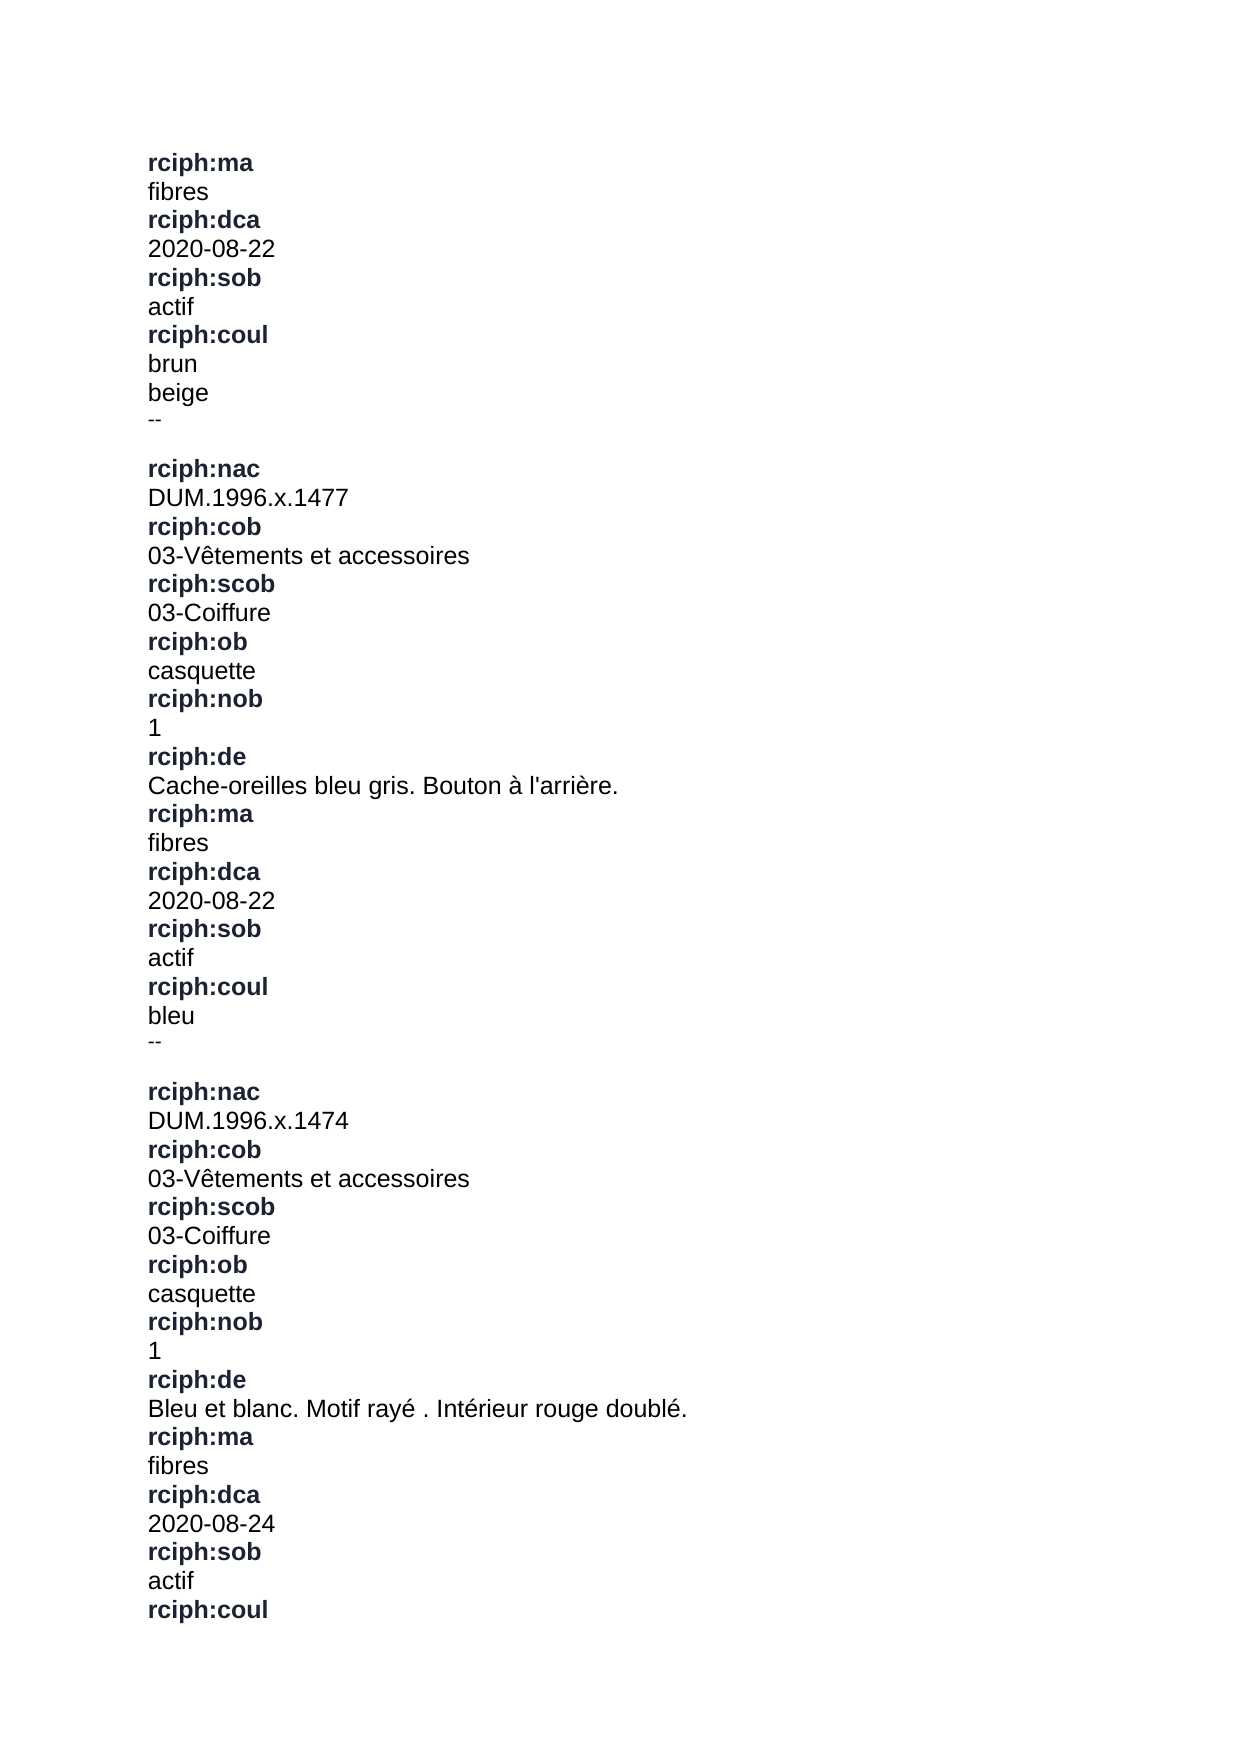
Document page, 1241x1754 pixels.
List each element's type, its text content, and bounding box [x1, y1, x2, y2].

text rciph:ma [148, 799, 1092, 828]
text rciph:coul [148, 1595, 1092, 1623]
text rciph:ma [148, 148, 1092, 176]
text brun [148, 349, 1092, 378]
text 1 [148, 713, 1092, 742]
text -- [148, 1029, 1092, 1053]
text rciph:scob [148, 1192, 1092, 1221]
text rciph:de [148, 1365, 1092, 1393]
text rciph:coul [148, 972, 1092, 1001]
text bleu [148, 1001, 1092, 1029]
text fibres [148, 176, 1092, 205]
text actif [148, 1566, 1092, 1595]
text Bleu et blanc. Motif rayé . Intérieur rouge doublé. [148, 1393, 1092, 1422]
text rciph:sob [148, 914, 1092, 943]
text 2020-08-22 [148, 234, 1092, 263]
text rciph:nob [148, 1307, 1092, 1336]
text rciph:coul [148, 320, 1092, 349]
text rciph:nac [148, 1077, 1092, 1106]
text casquette [148, 1278, 1092, 1307]
text beige [148, 378, 1092, 406]
text DUM.1996.x.1474 [148, 1106, 1092, 1135]
text -- [148, 406, 1092, 430]
text 03-Vêtements et accessoires [148, 541, 1092, 569]
text actif [148, 291, 1092, 320]
text rciph:ob [148, 627, 1092, 656]
text rciph:de [148, 742, 1092, 771]
text fibres [148, 1451, 1092, 1480]
text rciph:ob [148, 1250, 1092, 1278]
text actif [148, 943, 1092, 972]
text rciph:dca [148, 1480, 1092, 1508]
text rciph:scob [148, 569, 1092, 598]
text rciph:sob [148, 263, 1092, 291]
text 2020-08-24 [148, 1508, 1092, 1537]
text casquette [148, 656, 1092, 684]
text DUM.1996.x.1477 [148, 483, 1092, 512]
text rciph:ma [148, 1422, 1092, 1451]
text rciph:nac [148, 454, 1092, 483]
text 03-Coiffure [148, 1221, 1092, 1250]
text 03-Vêtements et accessoires [148, 1163, 1092, 1192]
text fibres [148, 828, 1092, 857]
text rciph:nob [148, 684, 1092, 713]
text rciph:sob [148, 1537, 1092, 1566]
text rciph:dca [148, 857, 1092, 886]
text rciph:cob [148, 512, 1092, 541]
text 03-Coiffure [148, 598, 1092, 627]
text Cache-oreilles bleu gris. Bouton à l'arrière. [148, 771, 1092, 799]
text rciph:cob [148, 1135, 1092, 1163]
text 1 [148, 1336, 1092, 1365]
text 2020-08-22 [148, 886, 1092, 914]
text rciph:dca [148, 205, 1092, 234]
